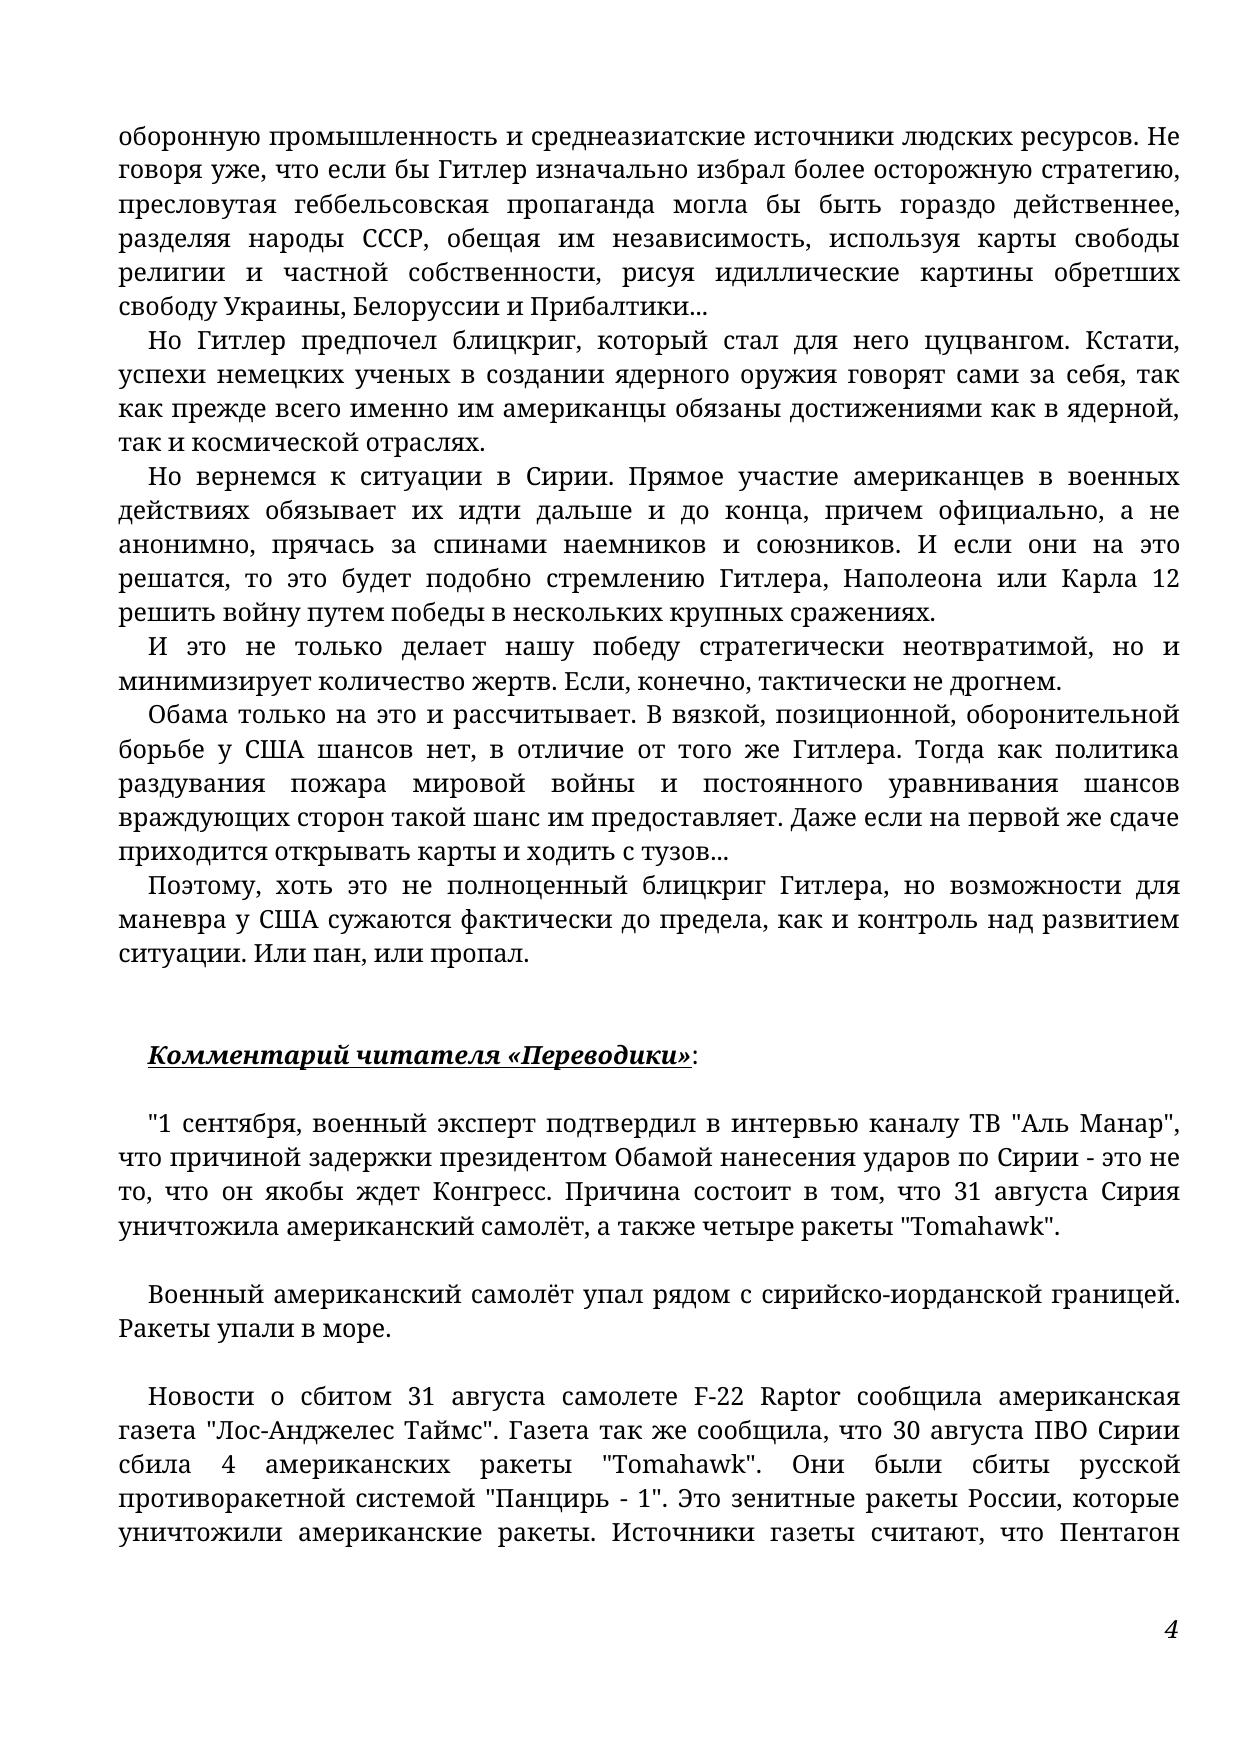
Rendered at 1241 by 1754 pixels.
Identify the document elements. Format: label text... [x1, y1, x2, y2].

text Комментарий читателя «Переводики»: [118, 1038, 1181, 1072]
text Обама только на это и рассчитывает. В вязкой, позиционной, оборонительной борьбе у США шансов нет, в отличие от того же Гитлера. Тогда как политика раздувания пожара мировой войны и постоянного уравнивания шансов враждующих сторон такой шанс им предоставляет. Даже если на первой же сдаче приходится открывать карты и ходить с тузов... [118, 697, 1181, 867]
text Поэтому, хоть это не полноценный блицкриг Гитлера, но возможности для маневра у США сужаются фактически до предела, как и контроль над развитием ситуации. Или пан, или пропал. [118, 867, 1181, 970]
text Военный американский самолёт упал рядом с сирийско-иорданской границей. Ракеты упали в море. [118, 1276, 1181, 1344]
text Новости о сбитом 31 августа самолете F-22 Raptor сообщила американская газета "Лос-Анджелес Таймс". Газета так же сообщила, что 30 августа ПВО Сирии сбила 4 американских ракеты "Tomahawk". Они были сбиты русской противоракетной системой "Панцирь - 1". Это зенитные ракеты России, которые уничтожили американские ракеты. Источники газеты считают, что Пентагон [118, 1378, 1181, 1549]
text оборонную промышленность и среднеазиатские источники людских ресурсов. Не говоря уже, что если бы Гитлер изначально избрал более осторожную стратегию, пресловутая геббельсовская пропаганда могла бы быть гораздо действеннее, разделяя народы СССР, обещая им независимость, используя карты свободы религии и частной собственности, рисуя идиллические картины обретших свободу Украины, Белоруссии и Прибалтики... [118, 118, 1181, 322]
text И это не только делает нашу победу стратегически неотвратимой, но и минимизирует количество жертв. Если, конечно, тактически не дрогнем. [118, 629, 1181, 697]
text Но Гитлер предпочел блицкриг, который стал для него цуцвангом. Кстати, успехи немецких ученых в создании ядерного оружия говорят сами за себя, так как прежде всего именно им американцы обязаны достижениями как в ядерной, так и космической отраслях. [118, 322, 1181, 459]
text "1 сентября, военный эксперт подтвердил в интервью каналу ТВ "Аль Манар", что причиной задержки президентом Обамой нанесения ударов по Сирии - это не то, что он якобы ждет Конгресс. Причина состоит в том, что 31 августа Сирия уничтожила американский самолёт, а также четыре ракеты "Tomahawk". [118, 1106, 1181, 1242]
text Но вернемся к ситуации в Сирии. Прямое участие американцев в военных действиях обязывает их идти дальше и до конца, причем официально, а не анонимно, прячась за спинами наемников и союзников. И если они на это решатся, то это будет подобно стремлению Гитлера, Наполеона или Карла 12 решить войну путем победы в нескольких крупных сражениях. [118, 459, 1181, 629]
